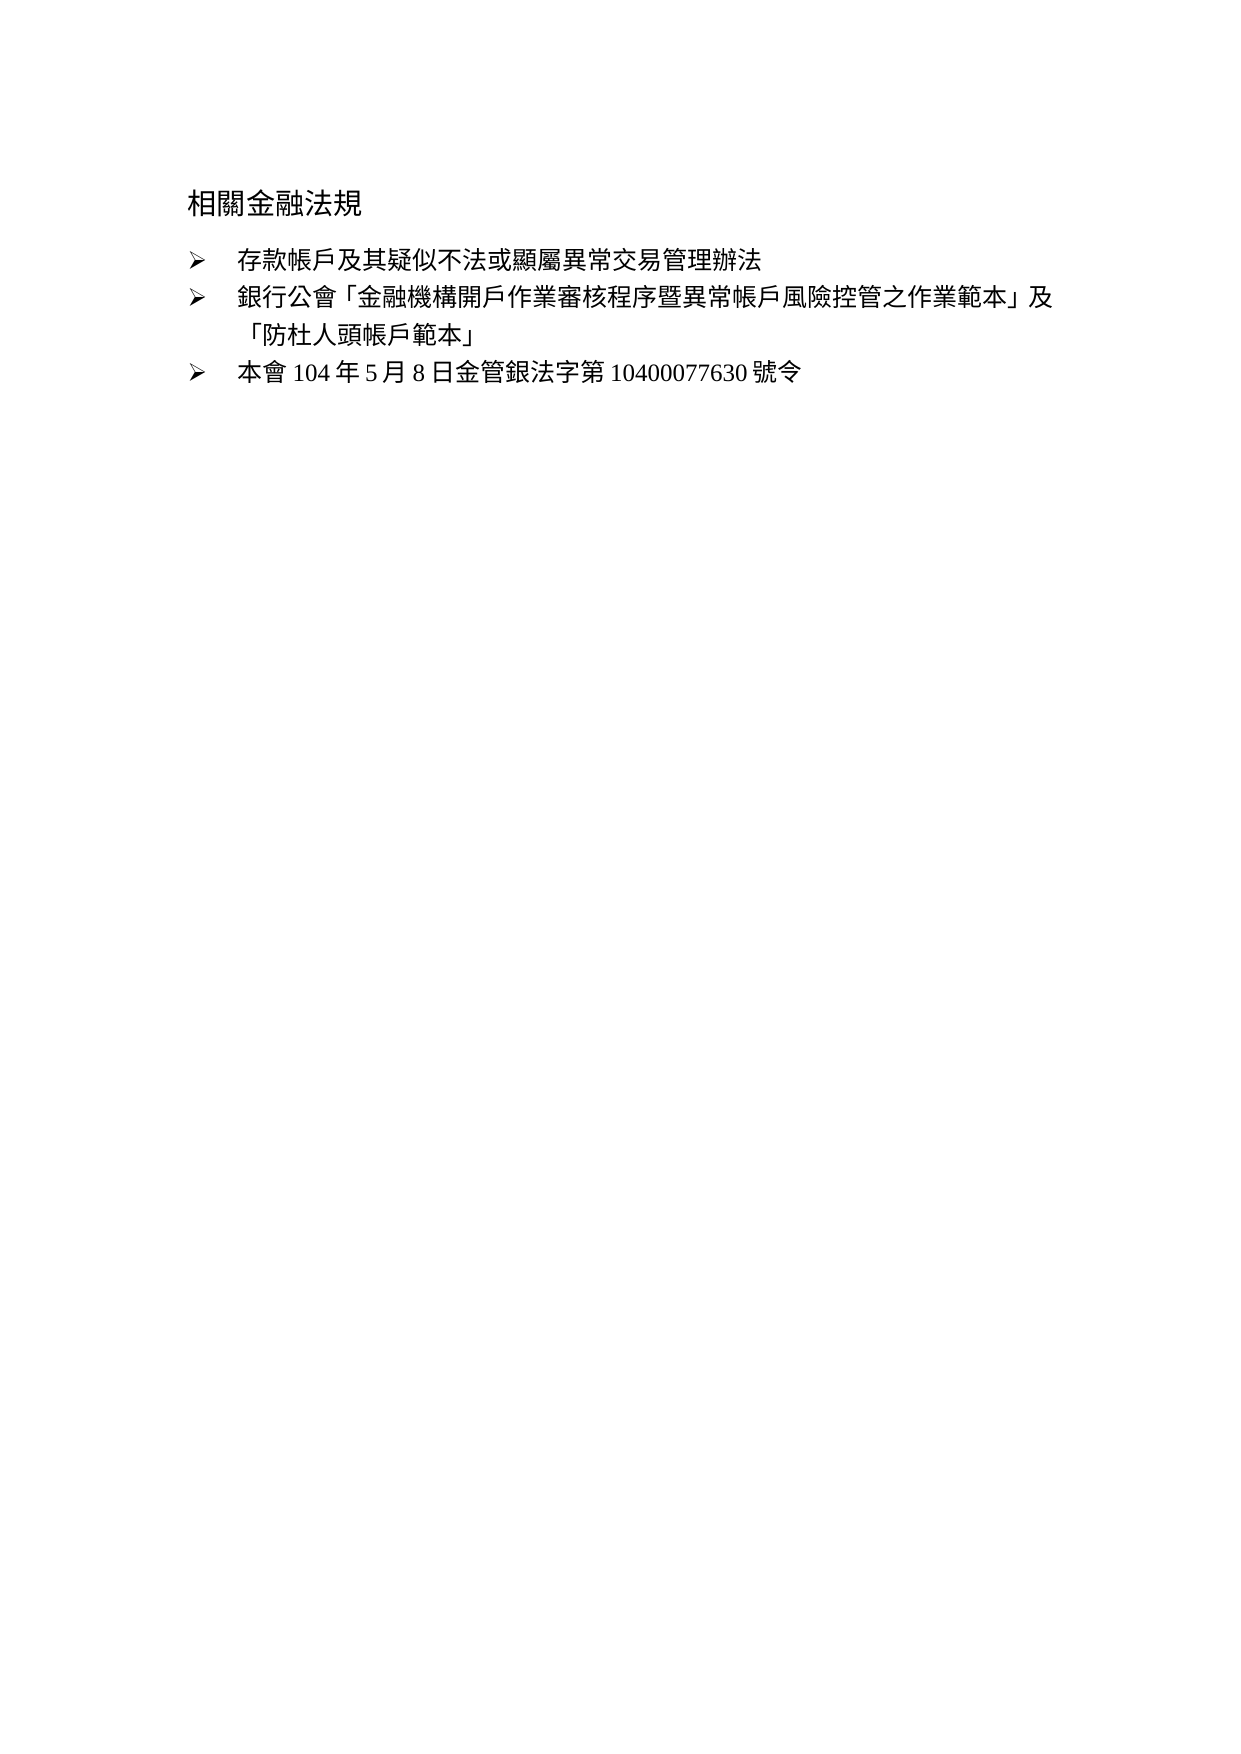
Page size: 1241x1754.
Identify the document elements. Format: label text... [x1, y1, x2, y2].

text 相關金融法規 [187, 164, 1053, 239]
list 本會104年5月8日金管銀法字第10400077630號令 [187, 352, 1053, 389]
list 銀行公會「金融機構開戶作業審核程序暨異常帳戶風險控管之作業範本」及「防杜人頭帳戶範本」 [187, 277, 1053, 352]
list 存款帳戶及其疑似不法或顯屬異常交易管理辦法 [187, 239, 1053, 277]
